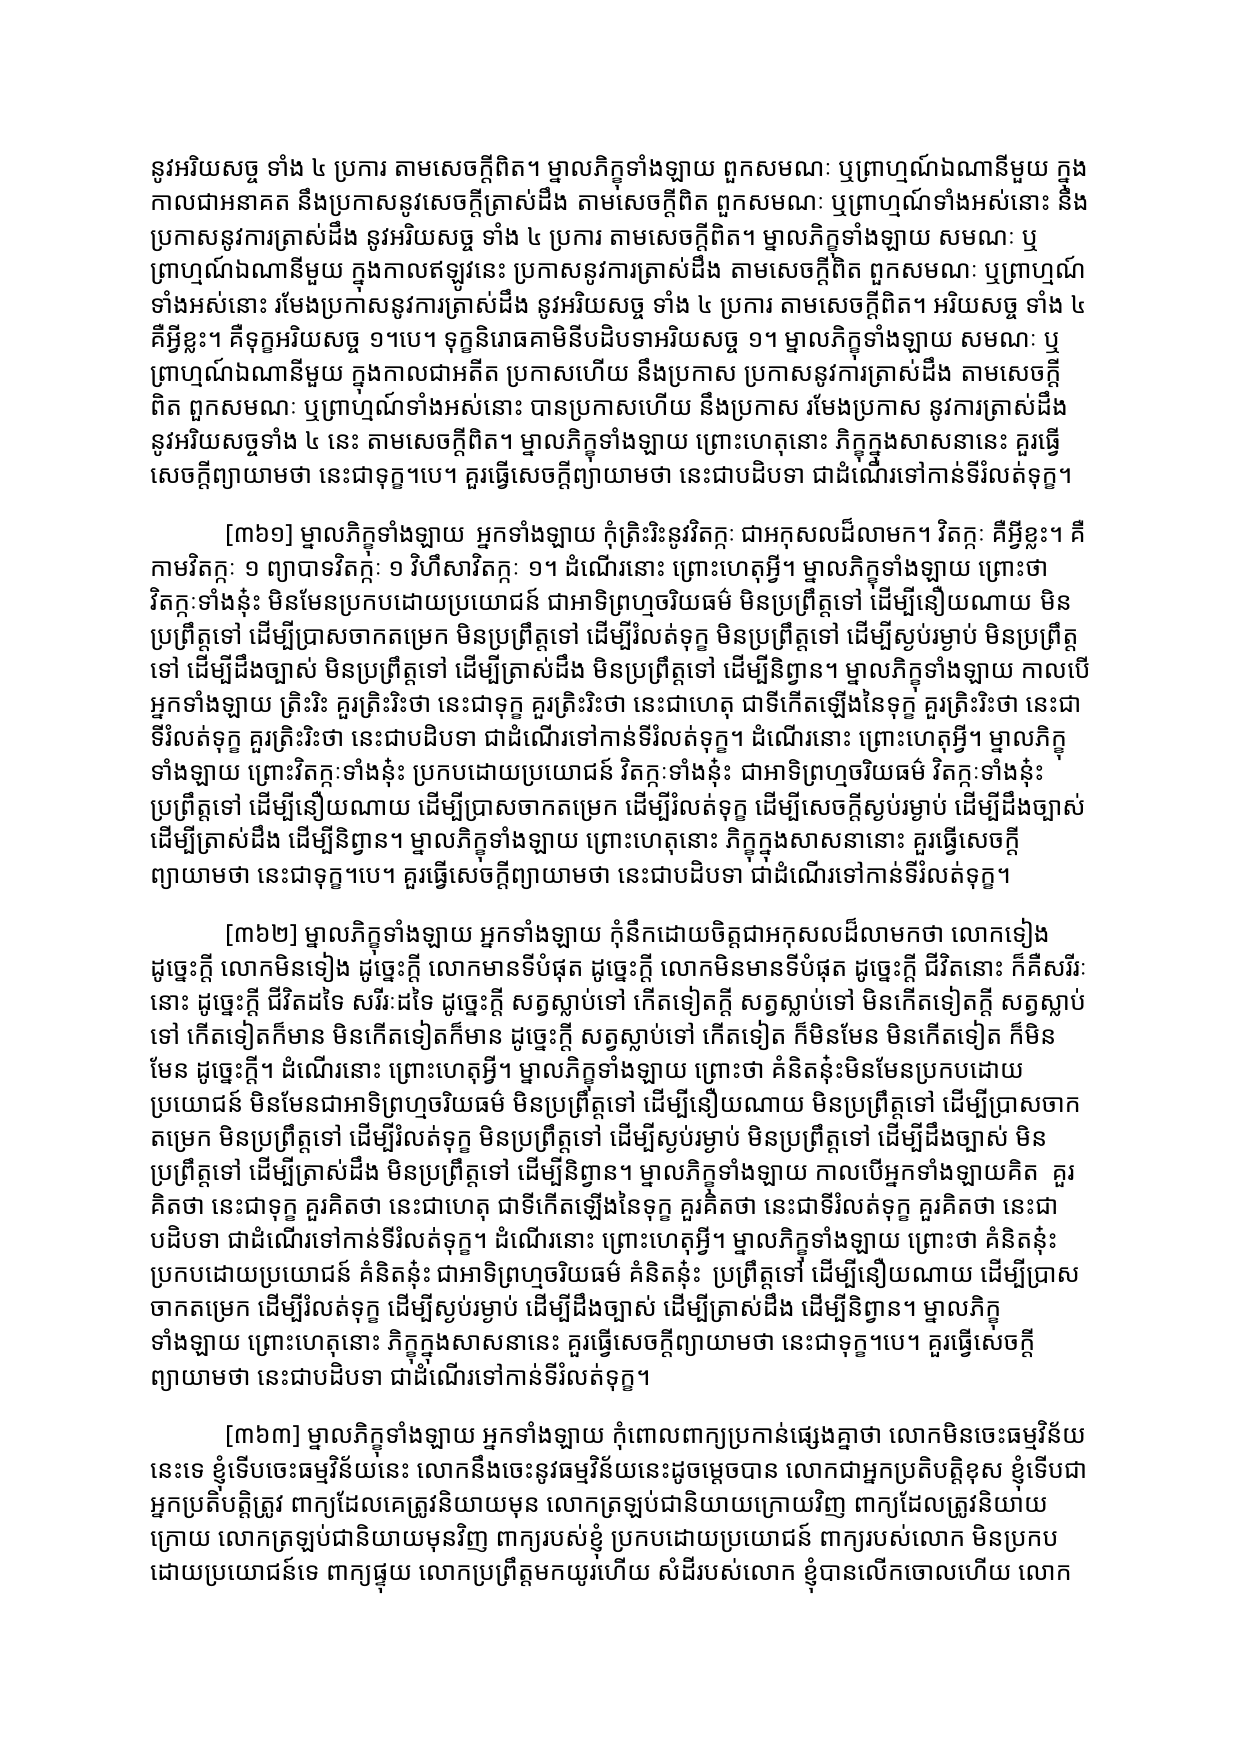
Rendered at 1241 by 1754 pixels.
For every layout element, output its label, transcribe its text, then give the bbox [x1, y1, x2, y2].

text [៣៦៣] ម្នាល​ភិក្ខុទាំងឡាយ អ្នកទាំងឡាយ កុំពោល​ពាក្យប្រ​កាន់​ផ្សេង​គ្នា​ថា លោក​មិនចេះ​ធម្ម​វិន័យ​នេះ​ទេ ខ្ញុំ​ទើប​ចេះ​ធម្ម​វិន័យ​នេះ លោក​នឹង​ចេះនូវ​ធម្ម​វិន័យ​នេះ​ដូច​ម្ដេច​បាន លោក​ជាអ្នក​ប្រតិបត្តិ​ខុស​ ខ្ញុំ​ទើប​ជាអ្នក​ប្រតិ​បត្តិ​ត្រូវ ពាក្យ​ដែល​គេ​ត្រូវ​និយាយ​​​មុន លោក​ត្រឡប់​ជា​និយាយ​ក្រោយវិញ ពាក្យដែល​ត្រូវ​និយាយក្រោយ លោក​ត្រឡប់​ជា​និយាយ​មុន​វិញ ពាក្យ​របស់​ខ្ញុំ​ ប្រកប​ដោយ​ប្រយោជន៍ ពាក្យ​របស់លោក​ មិន​ប្រកប​ដោយ​ប្រយោជន៍ទេ ពាក្យ​ផ្ទុយ ​លោក​ប្រព្រឹត្ត​មក​យូរ​ហើយ សំដីរបស់​លោក ខ្ញុំ​បាន​លើក​ចោល​ហើយ លោក​ជាមនុស្ស​ត្រូវ​ខ្ញុំ​សង្កត់​សង្កិន​ហើយ ក្នុង​ការ​ដោះ​ស្រាយ ​នូវ​សំ​ដីរ​បស់​ជន​ដទៃ ឬ​បើ​លោក​អាច​ ចូរ​លោក​ដោះ​ស្រាយ​ ឲ្យ​រួច​ខ្លួន​ចុះ។ ដំណើរ​នោះ​ ព្រោះ​ហេតុ​អ្វី។ ម្នាល​ភិក្ខុទាំងឡាយ ព្រោះ​ថា ពាក្យ​នោះ មិន​ប្រកប​ដោយ​ប្រ​យោជន៍ មិន​មែន​ជាអាទិព្រហ្ម​ចរិយធម៌ មិន​មែន​ប្រព្រឹត្ត​ទៅ​ ដើម្បី​សេចក្ដី​នឿយ​ណាយ មិន​ប្រព្រឹត្ត​ទៅ​ ដើម្បី​ប្រាសចាកតម្រេក ​មិន​ប្រព្រឹត្តទៅ ​ដើម្បី​រំលត់​ទុក្ខ មិន​ប្រព្រឹត្តទៅ​ ដើម្បី​ស្ងប់​រម្ងាប់ មិន​ប្រព្រឹត្តទៅ ​ដើម្បី​ដឹងច្បាស់ មិន​ប្រព្រឹត្តទៅ​ ដើម្បី​ត្រាស់ដឹង មិន​ប្រព្រឹត្តទៅ ​ដើម្បីនិព្វាន។ ម្នាល​ភិក្ខុទាំងឡាយ កាលបើអ្នក​ទាំងឡាយ​ពោល ​ គួរពោលថា នេះជា​ទុក្ខ គួរ​ពោលថា នេះជាហេតុ​ ជាទីកើត​ឡើង​នៃ​ទុក្ខ គួរ​ពោលថា នេះជា​ទី​រំលត់​ទុក្ខ គួរ​ពោល​ថា នេះ​ជា​បដិបទា ជាដំណើរ​ទៅ​កាន់​ទី​រំលត់​ទុក្ខ។បេ។ គួរធ្វើសេចក្ដីព្យាយាម។ [150, 1417, 1090, 1587]
text [៣៦២] ម្នាល​ភិក្ខុទាំងឡាយ អ្នក​ទាំងឡាយ កុំនឹក​ដោយ​ចិត្តជាអកុសល​ដ៏​លាមក​​​​​​​​ថា លោក​ទៀង​ ដូច្នេះក្ដី លោក​មិន​ទៀង​ ដូច្នេះក្ដី លោក​មាន​ទី​បំ​ផុត ​ដូច្នេះ​ក្ដី លោក​​​មិន​មាន​ទី​បំ​ផុត​ ដូច្នេះ​ក្ដី ជីវិត​នោះ​ ក៏​គឺ​សរីរៈ​នោះ​ ដូច្នេះ​ក្ដី ជីវិត​ដទៃ​ សរីរៈដទៃ ​ដូច្នេះក្ដី សត្វ​ស្លាប់​ទៅ កើត​ទៀត​ក្ដី សត្វ​ស្លាប់​ទៅ មិនកើត​ទៀត​ក្ដី សត្វ​ស្លាប់ទៅ ​កើត​ទៀត​ក៏មាន មិនកើតទៀតក៏​មាន ដូច្នេះក្ដី សត្វ​ស្លាប់​ទៅ កើត​ទៀត​ ក៏មិនមែន មិនកើត​ទៀត​ ក៏​មិន​មែន​ ដូច្នេះក្ដី។ ដំណើរ​នោះ ព្រោះ​ហេតុ​អ្វី។ ម្នាល​ភិក្ខុទាំងឡាយ ព្រោះ​ថា គំនិតនុ៎ះ​មិនមែនប្រកប​ដោយ​ប្រយោជន៍ មិនមែន​ជាអាទិព្រហ្មចរិយធម៌ មិន​ប្រ​ព្រឹត្ត​ទៅ ​ដើម្បី​នឿយ​ណាយ​ មិន​ប្រព្រឹត្ត​ទៅ​ ដើម្បី​ប្រាសចាកតម្រេក ​មិន​ប្រព្រឹត្តទៅ ​ដើម្បី​រំលត់​ទុក្ខ មិន​ប្រព្រឹត្តទៅ ​ដើម្បី​ស្ងប់​រម្ងាប់ មិន​ប្រព្រឹត្តទៅ​ ដើម្បី​ដឹងច្បាស់ មិន​ប្រព្រឹត្តទៅ ​ដើម្បី​ត្រាស់ដឹង មិន​ប្រព្រឹត្តទៅ ​ដើម្បី​និព្វាន។ ម្នាល​ភិក្ខុទាំងឡាយ កាលបើអ្នក​ទាំង​ឡាយ​​គិត ​ គួរគិតថា នេះជា​ទុក្ខ គួរ​គិតថា នេះជាហេតុ​ ជាទីកើត​ឡើង​នៃ​ទុក្ខ គួរ​គិត​ថា នេះជា​ទី​រំលត់​ទុក្ខ គួរ​គិត​ថា នេះ​ជា​បដិបទា ជាដំណើរ​ទៅ​កាន់​ទី​រំលត់​ទុក្ខ។​ ដំណើរ​នោះ​ ព្រោះ​ហេតុ​អ្វី​។ ម្នាល​ភិក្ខុទាំងឡាយ ព្រោះ​ថា គំនិតនុ៎ះ ប្រកប​ដោយ​ប្រយោជន៍ គំនិតនុ៎ះ ជាអាទិ​ព្រហ្មច​រិយធម៌ គំនិតនុ៎ះ ប្រព្រឹត្តទៅ​ ដើម្បីនឿយ​ណាយ ដើម្បី​ប្រាស​ចាក​​​តម្រេក ដើម្បី​រំលត់​ទុក្ខ ដើម្បី​​ស្ងប់​រម្ងាប់ ដើម្បី​ដឹង​ច្បាស់ ដើម្បី​ត្រាស់​ដឹង ដើម្បី​និព្វាន​។ ម្នាល​ភិក្ខុទាំងឡាយ ព្រោះ​ហេតុ​នោះ ភិក្ខុ​ក្នុង​សាសនា​នេះ គួរ​ធ្វើ​សេចក្ដី​ព្យាយាមថា នេះ​ជា​ទុក្ខ។បេ។ គួរ​ធ្វើ​សេចក្ដី​ព្យាយាមថា នេះ​ជា​បដិបទា ជាដំណើរ​ទៅ​កាន់​​​​ទី​រំលត់​ទុក្ខ​។ [150, 915, 1090, 1392]
text [៣៦០] ម្នាល​ភិក្ខុទាំងឡាយ ពួក​សមណៈ​ ឬ​ព្រាហ្មណ៍​ឯណា​នីមួយ ក្នុង​កាល​ជាអតីត បានប្រកាសនូវ​ការត្រាស់​ដឹង ​តាម​សេចក្ដី​ពិត​ហើយ ពួក​សមណៈ ​ឬ​ព្រាហ្មណ៍ ទាំង​អស់នោះ​ បានប្រកាសនូវការ​ត្រាស់​ដឹង​ នូវ​អរិយ​សច្ច ​ទាំង ៤ ប្រការ តាម​សេចក្ដី​ពិត។ ម្នាល​ភិក្ខុទាំងឡាយ ពួក​សមណៈ​ ឬ​ព្រាហ្មណ៍​ឯណា​នីមួយ ក្នុង​កាល​ជា​អនាគត នឹងប្រកាសនូវ​សេចក្តីត្រាស់​ដឹង​ តាម​សេចក្ដី​ពិត​ ពួក​សមណៈ ​ឬ​ព្រាហ្មណ៍ទាំង​អស់នោះ​ នឹងប្រកាសនូវការ​ត្រាស់​ដឹង ​នូវ​អរិយ​សច្ច​ ទាំង ៤ ប្រការ តាម​សេចក្ដីពិត។ ម្នាល​ភិក្ខុទាំងឡាយ ​សមណៈ​ ឬ​ព្រាហ្មណ៍​ឯណា​នីមួយ ក្នុង​កាល​ឥឡូវនេះ ប្រកាសនូវ​ការត្រាស់​ដឹង​ តាម​សេចក្ដី​ពិត​ ពួក​សមណៈ ​ឬ​ព្រាហ្មណ៍ទាំង​អស់នោះ​ រមែងប្រកាស​នូវការ​ត្រាស់​ដឹង ​នូវ​អរិយ​សច្ច​ ទាំង ៤ ប្រការ តាម​សេចក្ដីពិត។ អរិយ​សច្ច​ ទាំង ៤ គឺអ្វី​ខ្លះ។ គឺទុក្ខអរិយ​សច្ច ១​។បេ។ ទុក្ខនិរោធ​គាមិនីបដិបទាអរិយ​សច្ច ១។ ម្នាល​ភិក្ខុ​ទាំងឡាយ សមណៈ ​ឬ​ព្រាហ្មណ៍​ឯណា​នីមួយ ក្នុង​កាល​ជាអតីត ប្រកាសហើយ ​នឹង​ប្រកាស ប្រកាស​នូវការ​ត្រាស់​ដឹង​ ​តាម​សេចក្ដី​ពិត ពួក​សមណៈ ​​​​ឬ​ព្រាហ្មណ៍ទាំង​អស់នោះ​ បានប្រកាសហើយ ​នឹង​ប្រកាស រមែងប្រកាស នូវការ​​ត្រាស់​ដឹង ​នូវ​អរិយ​សច្ច​ទាំង ៤ នេះ តាម​សេចក្ដីពិត។ ម្នាល​ភិក្ខុទាំងឡាយ ព្រោះ​ហេតុ​នោះ ភិក្ខុ​ក្នុង​សាសនា​នេះ គួរ​ធ្វើ​សេចក្ដី​ព្យាយាមថា នេះ​ជា​ទុក្ខ។បេ។ គួរ​ធ្វើ​សេចក្ដី​ព្យាយាម​ថា នេះ​ជា​បដិបទា ជាដំណើរ​ទៅ​កាន់​​ទី​រំលត់ទុក្ខ។ [150, 150, 1090, 491]
text [៣៦១] ម្នាល​ភិក្ខុទាំងឡាយ អ្នក​ទាំងឡាយ​ កុំ​ត្រិះ​រិះ​នូវ​វិតក្កៈ ជា​អកុ​សលដ៏​លាមក​។ វិតក្កៈ ​គឺ​អ្វី​ខ្លះ។ គឺ​កាម​វិតក្កៈ ១ ព្យាបាទវិតក្កៈ ១ វិហឹសាវិតក្កៈ ១។ ដំណើរ​នោះ​ ព្រោះ​ហេតុ​អ្វី។ ម្នាល​ភិក្ខុទាំងឡាយ ព្រោះ​ថា វិតក្កៈទាំង​នុ៎ះ មិនមែន​ប្រកប​ដោយ​ប្រយោជន៍ ជាអាទិព្រហ្មចរិយ​​​​ធម៌ មិន​ប្រព្រឹត្តទៅ ​ដើម្បី​នឿយ​ណាយ​ មិន​ប្រព្រឹត្ត​ទៅ ​ដើម្បី​ប្រាស​ចាកតម្រេក ​មិន​ប្រព្រឹត្តទៅ ​ដើម្បី​រំលត់​ទុក្ខ មិន​ប្រព្រឹត្តទៅ​ ដើម្បី​ស្ងប់​រម្ងាប់ មិន​ប្រព្រឹត្ត​ទៅ​ ដើម្បី​ដឹងច្បាស់ មិន​ប្រព្រឹត្តទៅ ​ដើម្បី​ត្រាស់ដឹង មិន​ប្រព្រឹត្តទៅ​ ដើម្បី​និព្វាន។ ម្នាល​ភិក្ខុទាំង​ឡាយ កាលបើអ្នក​ទាំងឡាយ​​ ត្រិះ​រិះ​ គួរត្រិះរិះថា នេះជា​ទុក្ខ គួរ​ត្រិះរិះថា នេះជាហេតុ​ ជាទីកើត​ឡើង​នៃ​ទុក្ខ គួរ​ត្រិះរិះថា នេះជា​ទី​រំលត់​ទុក្ខ គួរ​ត្រិះ​រិះ​ថា នេះ​ជា​បដិបទា ជាដំណើរ​ទៅ​កាន់​ទី​រំលត់​ទុក្ខ។​ ដំណើរ​នោះ​ ព្រោះ​ហេតុ​អ្វី​។ ម្នាល​ភិក្ខុ​ទាំង​ឡាយ ព្រោះ​វិតក្កៈ​ទាំង​នុ៎ះ ​ប្រកប​ដោយ​ប្រយោជន៍ វិតក្កៈទាំងនុ៎ះ ជាអាទិ​ព្រហ្មច​រិយធម៌ វិតក្កៈទាំង​នុ៎ះ ប្រព្រឹត្ត​ទៅ​ ដើម្បីនឿយ​ណាយ ដើម្បី​ប្រាសចាក​តម្រេក ដើម្បី​រំលត់​ទុក្ខ ដើម្បី​សេចក្ដី​ស្ងប់​រម្ងាប់ ដើម្បី​ដឹង​ច្បាស់ ដើម្បី​ត្រាស់​ដឹង ដើម្បី​និព្វាន​។ ម្នាល​ភិក្ខុ​ទាំង​ឡាយ ព្រោះ​ហេតុ​នោះ ភិក្ខុ​ក្នុង​សាសនា​នោះ គួរ​ធ្វើ​សេចក្ដី​ព្យាយាមថា នេះ​ជា​ទុក្ខ។បេ។ គួរ​ធ្វើ​សេចក្ដី​ព្យាយាម​ថា នេះ​ជា​បដិបទា ជាដំណើរ​ទៅកាន់​ទី​រំលត់​ទុក្ខ​។ [150, 516, 1090, 890]
